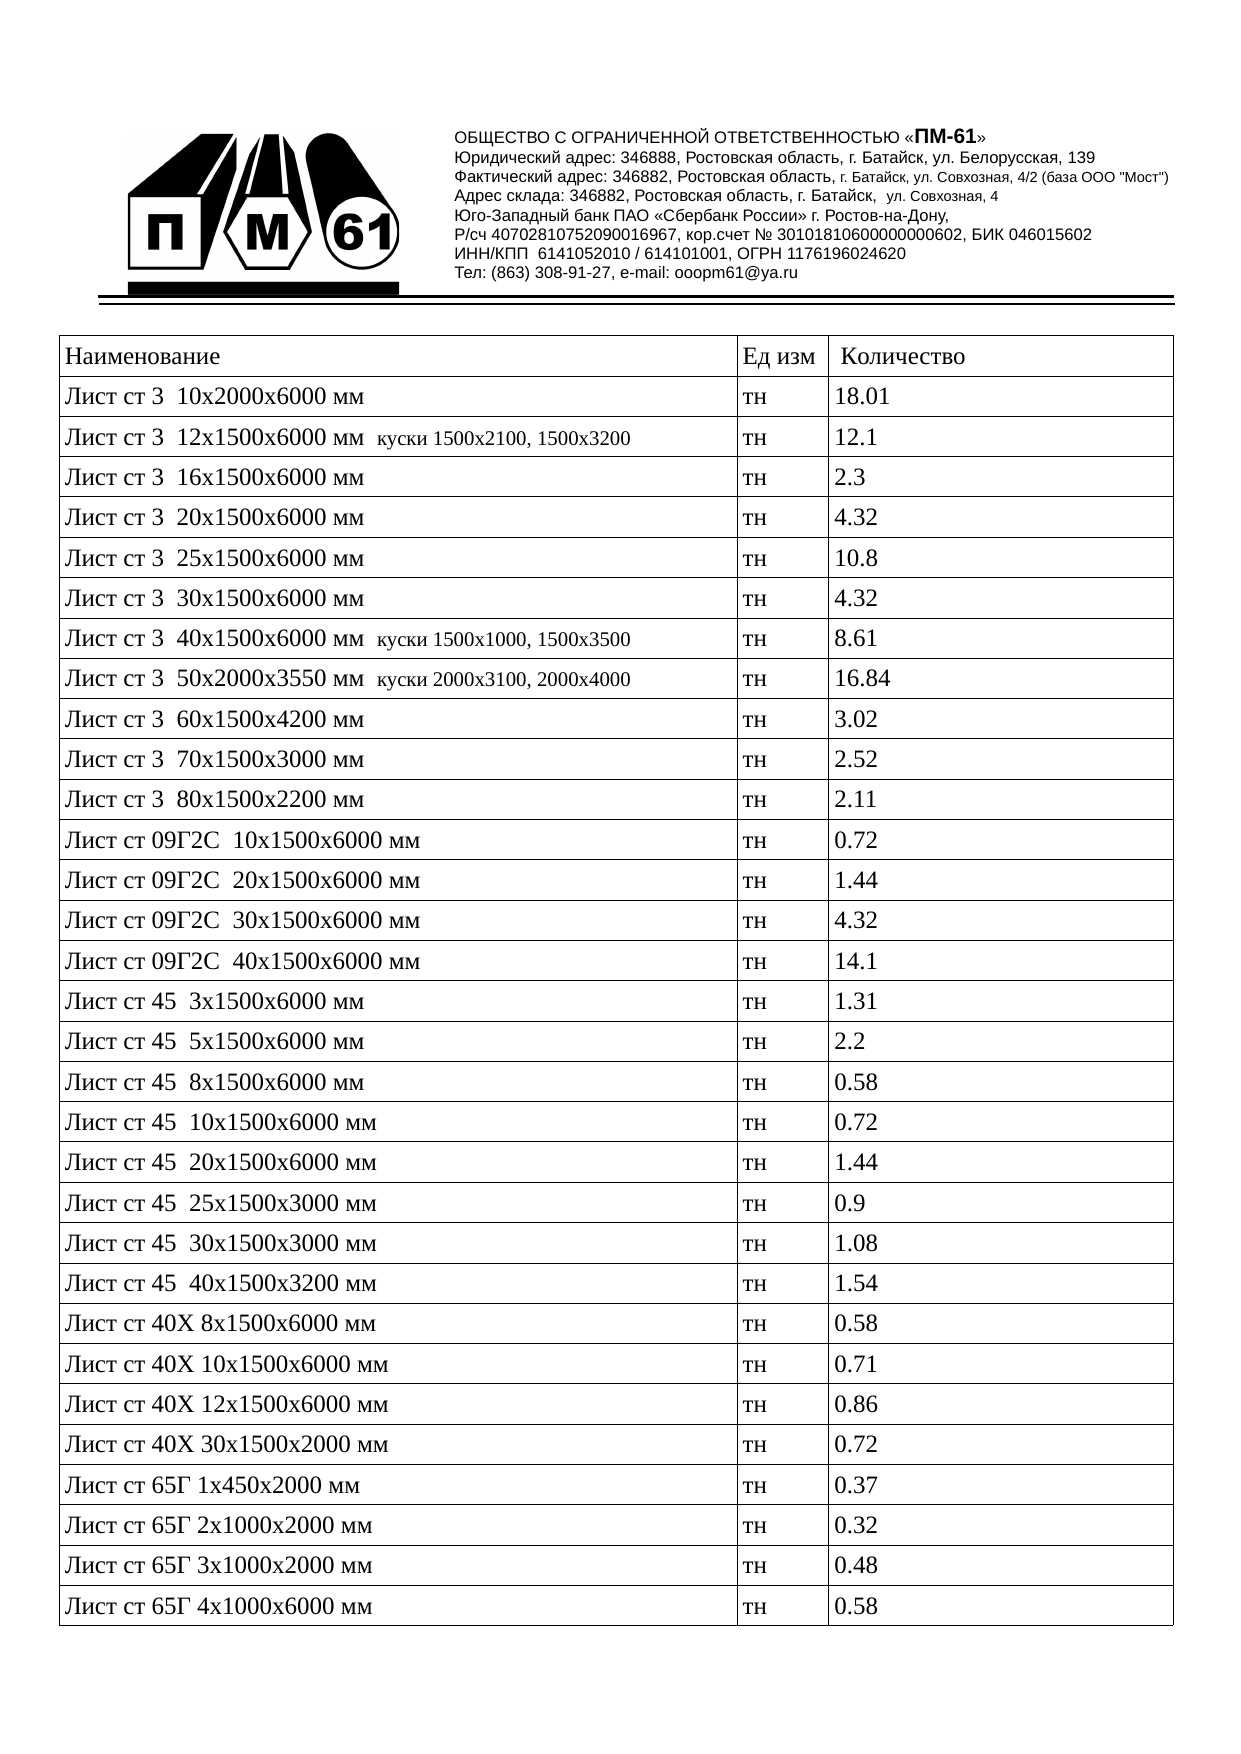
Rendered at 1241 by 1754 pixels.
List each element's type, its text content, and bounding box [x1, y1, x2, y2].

table_header Ед изм [738, 336, 828, 376]
table_cell тн [738, 1223, 828, 1262]
table_cell Лист ст 45 25х1500х3000 мм [60, 1183, 737, 1222]
table_cell Лист ст 3 70х1500х3000 мм [60, 739, 737, 779]
table_cell 1,08 [829, 1223, 1173, 1262]
table_cell 2,2 [829, 1022, 1173, 1061]
table_cell Лист ст 65Г 1х450х2000 мм [60, 1465, 737, 1504]
table_cell Лист ст 45 40х1500х3200 мм [60, 1264, 737, 1303]
table_cell 0,9 [829, 1183, 1173, 1222]
table_cell Лист ст 45 30х1500х3000 мм [60, 1223, 737, 1262]
table_cell 0,72 [829, 1425, 1173, 1464]
table_cell 8,61 [829, 619, 1173, 658]
table_cell Лист ст 40Х 10х1500х6000 мм [60, 1344, 737, 1383]
table_cell 0,58 [829, 1062, 1173, 1101]
table_cell тн [738, 457, 828, 496]
table_cell тн [738, 1586, 828, 1625]
table_cell тн [738, 941, 828, 980]
table_header Количество [829, 336, 1173, 376]
table_cell Лист ст 40Х 12х1500х6000 мм [60, 1384, 737, 1424]
table_cell Лист ст 3 60х1500х4200 мм [60, 699, 737, 738]
table_cell тн [738, 1304, 828, 1343]
table_cell 3,02 [829, 699, 1173, 738]
table_cell 10,8 [829, 538, 1173, 577]
table_cell Лист ст 3 12х1500х6000 мм куски 1500х2100, 1500х3200 [60, 417, 737, 456]
table_cell тн [738, 1102, 828, 1141]
table_cell тн [738, 739, 828, 779]
table_cell тн [738, 578, 828, 617]
table_cell 14,1 [829, 941, 1173, 980]
table_cell 4,32 [829, 578, 1173, 617]
table_cell Лист ст 3 40х1500х6000 мм куски 1500х1000, 1500х3500 [60, 619, 737, 658]
table_cell 1,44 [829, 860, 1173, 899]
table_cell Лист ст 45 8х1500х6000 мм [60, 1062, 737, 1101]
table_cell тн [738, 901, 828, 940]
table_cell Лист ст 40Х 8х1500х6000 мм [60, 1304, 737, 1343]
table_cell Лист ст 3 30х1500х6000 мм [60, 578, 737, 617]
table_cell Лист ст 45 3х1500х6000 мм [60, 981, 737, 1021]
table_cell тн [738, 1022, 828, 1061]
table_cell Лист ст 09Г2С 40х1500х6000 мм [60, 941, 737, 980]
table_cell тн [738, 820, 828, 859]
text ­ [118, 318, 1122, 335]
table_cell 0,37 [829, 1465, 1173, 1504]
table_cell Лист ст 09Г2С 20х1500х6000 мм [60, 860, 737, 899]
table_cell Лист ст 09Г2С 10х1500х6000 мм [60, 820, 737, 859]
table_cell тн [738, 981, 828, 1021]
table_header Наименование [60, 336, 737, 376]
table_cell 0,86 [829, 1384, 1173, 1424]
table_cell 1,54 [829, 1264, 1173, 1303]
table_cell тн [738, 1465, 828, 1504]
table_cell тн [738, 417, 828, 456]
table_cell 2,3 [829, 457, 1173, 496]
table_cell 1,31 [829, 981, 1173, 1021]
table_cell тн [738, 497, 828, 537]
table_cell 2,52 [829, 739, 1173, 779]
table_header [92, 118, 448, 318]
table_cell 0,58 [829, 1304, 1173, 1343]
table_cell 0,71 [829, 1344, 1173, 1383]
table_cell Лист ст 3 25х1500х6000 мм [60, 538, 737, 577]
table_header ОБЩЕСТВО С ОГРАНИЧЕННОЙ ОТВЕТСТВЕННОСТЬЮ «ПМ-61» Юридический адрес: 346888, Ростовская область, г. Батайск, ул. Белорусская, 139 Фактический адрес: 346882, Ростовская область, г. Батайск, ул. Совхозная, 4/2 (база ООО "Мост") Адрес склада: 346882, Ростовская область, г. Батайск, ул. Совхозная, 4 Юго-Западный банк ПАО «Сбербанк России» г. Ростов-на-Дону, Р/сч 40702810752090016967, кор.счет № 30101810600000000602, БИК 046015602 ИНН/КПП 6141052010 / 614101001, ОГРН 1176196024620 Тел: (863) 308-91-27, e-mail: ooopm61@ya.ru [449, 118, 1181, 318]
table_cell тн [738, 1142, 828, 1182]
table_cell Лист ст 3 16х1500х6000 мм [60, 457, 737, 496]
table_cell тн [738, 619, 828, 658]
table_cell Лист ст 45 10х1500х6000 мм [60, 1102, 737, 1141]
table_cell Лист ст 65Г 4х1000х6000 мм [60, 1586, 737, 1625]
table_cell 4,32 [829, 497, 1173, 537]
table_cell 12,1 [829, 417, 1173, 456]
table_cell Лист ст 3 20х1500х6000 мм [60, 497, 737, 537]
table_cell Лист ст 3 50х2000х3550 мм куски 2000х3100, 2000х4000 [60, 659, 737, 698]
table_cell 0,32 [829, 1505, 1173, 1544]
table_cell Лист ст 40Х 30х1500х2000 мм [60, 1425, 737, 1464]
table_cell тн [738, 377, 828, 416]
table_cell 0,72 [829, 820, 1173, 859]
table_cell тн [738, 1062, 828, 1101]
table_cell Лист ст 45 20х1500х6000 мм [60, 1142, 737, 1182]
table_cell 0,72 [829, 1102, 1173, 1141]
table_cell тн [738, 1344, 828, 1383]
table_cell 0,48 [829, 1546, 1173, 1585]
table_cell 1,44 [829, 1142, 1173, 1182]
picture [127, 133, 400, 295]
table_cell Лист ст 65Г 3х1000х2000 мм [60, 1546, 737, 1585]
table_cell тн [738, 780, 828, 819]
table_cell тн [738, 659, 828, 698]
table_cell Лист ст 3 80х1500х2200 мм [60, 780, 737, 819]
table_cell Лист ст 65Г 2х1000х2000 мм [60, 1505, 737, 1544]
table_cell 0,58 [829, 1586, 1173, 1625]
table_cell тн [738, 699, 828, 738]
table_cell Лист ст 09Г2С 30х1500х6000 мм [60, 901, 737, 940]
table_cell тн [738, 1546, 828, 1585]
table_cell 18,01 [829, 377, 1173, 416]
table_cell Лист ст 3 10х2000х6000 мм [60, 377, 737, 416]
table_cell тн [738, 1264, 828, 1303]
table_cell 16,84 [829, 659, 1173, 698]
table_cell тн [738, 860, 828, 899]
table_cell тн [738, 1183, 828, 1222]
table_cell тн [738, 1384, 828, 1424]
table_cell тн [738, 538, 828, 577]
table_cell тн [738, 1425, 828, 1464]
table_cell тн [738, 1505, 828, 1544]
table_cell 4,32 [829, 901, 1173, 940]
table_cell Лист ст 45 5х1500х6000 мм [60, 1022, 737, 1061]
table_cell 2,11 [829, 780, 1173, 819]
